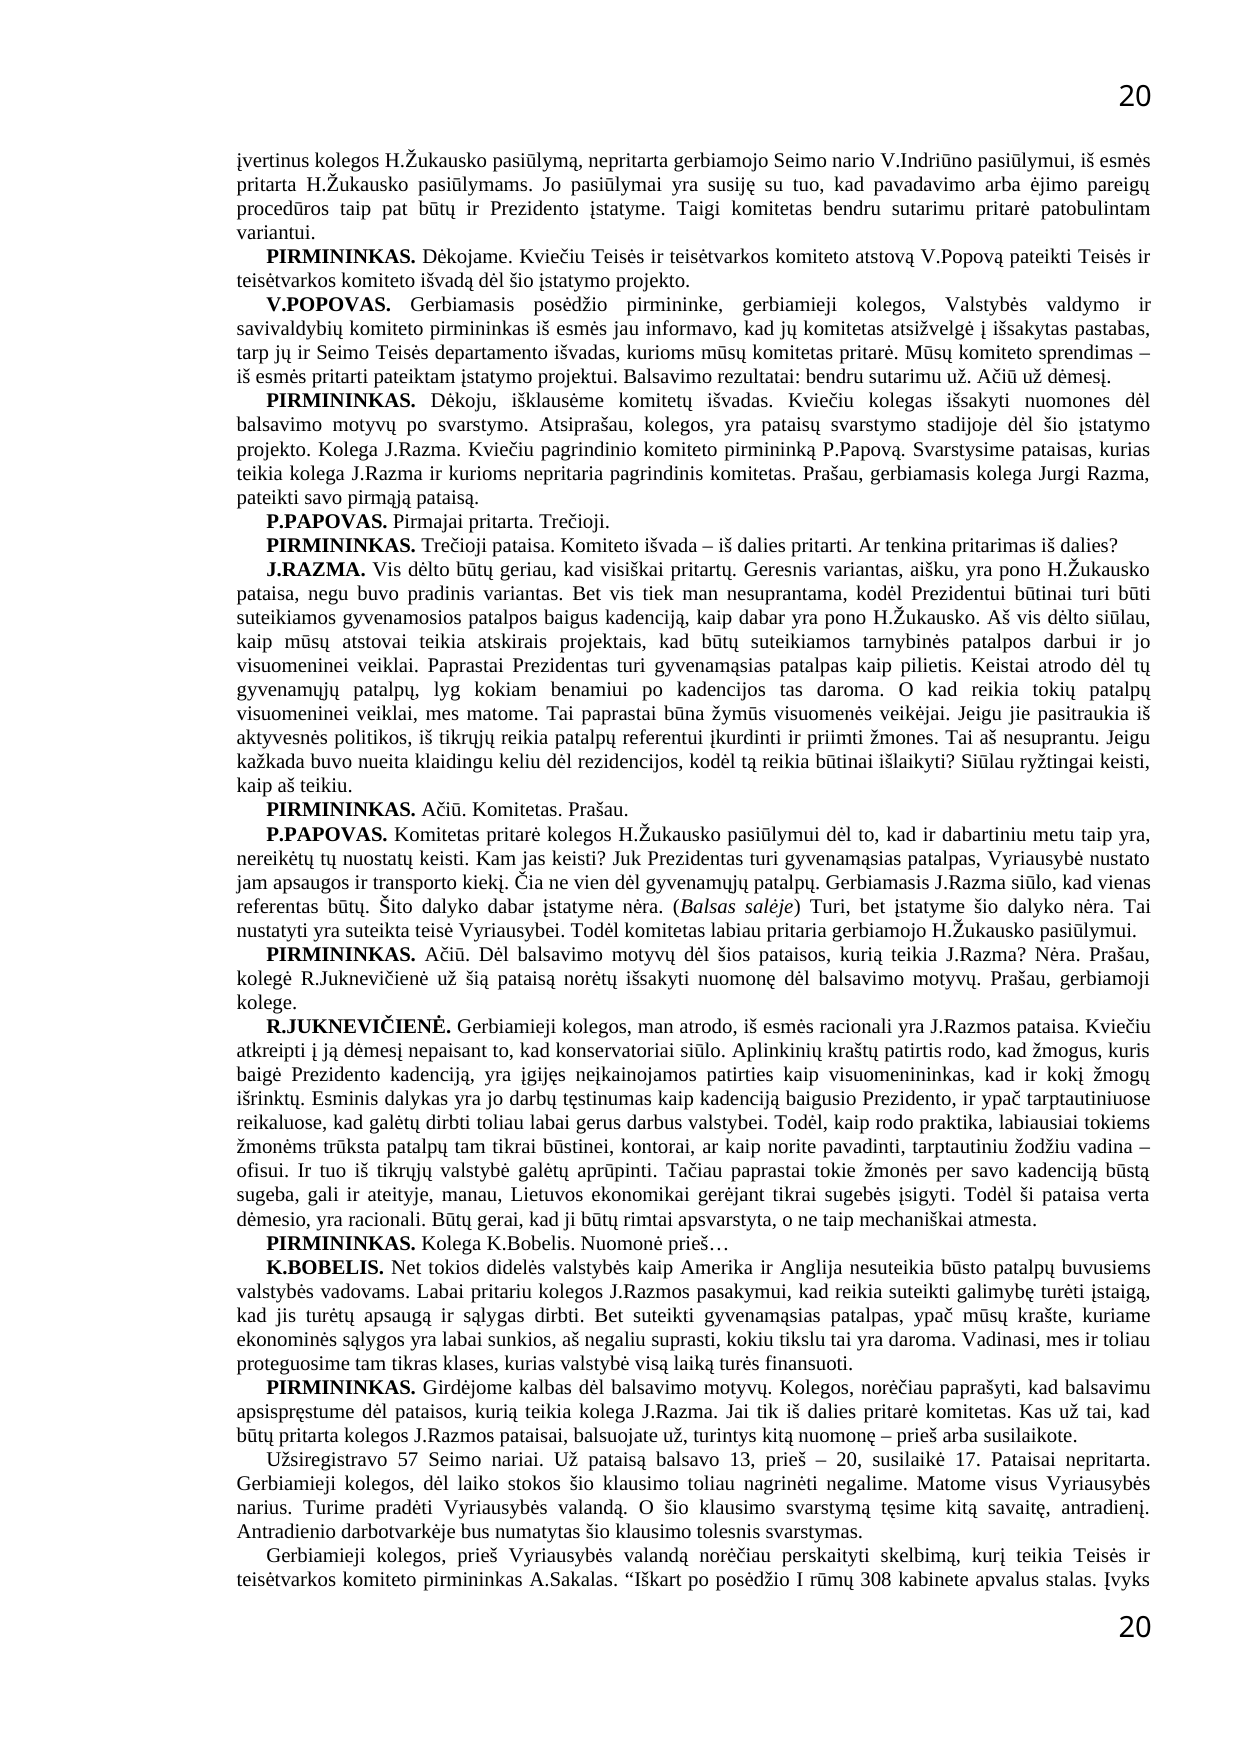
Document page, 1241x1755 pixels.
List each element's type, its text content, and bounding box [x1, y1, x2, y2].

text PIRMININKAS. Trečioji pataisa. Komiteto išvada – iš dalies pritarti. Ar tenkina pritarimas iš dalies? [236, 533, 1152, 557]
text K.BOBELIS. Net tokios didelės valstybės kaip Amerika ir Anglija nesuteikia būsto patalpų buvusiems valstybės vadovams. Labai pritariu kolegos J.Razmos pasakymui, kad reikia suteikti galimybę turėti įstaigą, kad jis turėtų apsaugą ir sąlygas dirbti. Bet suteikti gyvenamąsias patalpas, ypač mūsų krašte, kuriame ekonominės sąlygos yra labai sunkios, aš negaliu suprasti, kokiu tikslu tai yra daroma. Vadinasi, mes ir toliau proteguosime tam tikras klases, kurias valstybė visą laiką turės finansuoti. [236, 1254, 1152, 1375]
text J.RAZMA. Vis dėlto būtų geriau, kad visiškai pritartų. Geresnis variantas, aišku, yra pono H.Žukausko pataisa, negu buvo pradinis variantas. Bet vis tiek man nesuprantama, kodėl Prezidentui būtinai turi būti suteikiamos gyvenamosios patalpos baigus kadenciją, kaip dabar yra pono H.Žukausko. Aš vis dėlto siūlau, kaip mūsų atstovai teikia atskirais projektais, kad būtų suteikiamos tarnybinės patalpos darbui ir jo visuomeninei veiklai. Paprastai Prezidentas turi gyvenamąsias patalpas kaip pilietis. Keistai atrodo dėl tų gyvenamųjų patalpų, lyg kokiam benamiui po kadencijos tas daroma. O kad reikia tokių patalpų visuomeninei veiklai, mes matome. Tai paprastai būna žymūs visuomenės veikėjai. Jeigu jie pasitraukia iš aktyvesnės politikos, iš tikrųjų reikia patalpų referentui įkurdinti ir priimti žmones. Tai aš nesuprantu. Jeigu kažkada buvo nueita klaidingu keliu dėl rezidencijos, kodėl tą reikia būtinai išlaikyti? Siūlau ryžtingai keisti, kaip aš teikiu. [236, 557, 1152, 797]
text P.PAPOVAS. Pirmajai pritarta. Trečioji. [236, 509, 1152, 533]
text PIRMININKAS. Kolega K.Bobelis. Nuomonė prieš… [236, 1231, 1152, 1254]
text PIRMININKAS. Dėkojame. Kviečiu Teisės ir teisėtvarkos komiteto atstovą V.Popovą pateikti Teisės ir teisėtvarkos komiteto išvadą dėl šio įstatymo projekto. [236, 244, 1152, 292]
text P.PAPOVAS. Komitetas pritarė kolegos H.Žukausko pasiūlymui dėl to, kad ir dabartiniu metu taip yra, nereikėtų tų nuostatų keisti. Kam jas keisti? Juk Prezidentas turi gyvenamąsias patalpas, Vyriausybė nustato jam apsaugos ir transporto kiekį. Čia ne vien dėl gyvenamųjų patalpų. Gerbiamasis J.Razma siūlo, kad vienas referentas būtų. Šito dalyko dabar įstatyme nėra. (Balsas salėje) Turi, bet įstatyme šio dalyko nėra. Tai nustatyti yra suteikta teisė Vyriausybei. Todėl komitetas labiau pritaria gerbiamojo H.Žukausko pasiūlymui. [236, 821, 1152, 942]
text PIRMININKAS. Ačiū. Dėl balsavimo motyvų dėl šios pataisos, kurią teikia J.Razma? Nėra. Prašau, kolegė R.Juknevičienė už šią pataisą norėtų išsakyti nuomonę dėl balsavimo motyvų. Prašau, gerbiamoji kolege. [236, 942, 1152, 1014]
text R.JUKNEVIČIENĖ. Gerbiamieji kolegos, man atrodo, iš esmės racionali yra J.Razmos pataisa. Kviečiu atkreipti į ją dėmesį nepaisant to, kad konservatoriai siūlo. Aplinkinių kraštų patirtis rodo, kad žmogus, kuris baigė Prezidento kadenciją, yra įgijęs neįkainojamos patirties kaip visuomenininkas, kad ir kokį žmogų išrinktų. Esminis dalykas yra jo darbų tęstinumas kaip kadenciją baigusio Prezidento, ir ypač tarptautiniuose reikaluose, kad galėtų dirbti toliau labai gerus darbus valstybei. Todėl, kaip rodo praktika, labiausiai tokiems žmonėms trūksta patalpų tam tikrai būstinei, kontorai, ar kaip norite pavadinti, tarptautiniu žodžiu vadina – ofisui. Ir tuo iš tikrųjų valstybė galėtų aprūpinti. Tačiau paprastai tokie žmonės per savo kadenciją būstą sugeba, gali ir ateityje, manau, Lietuvos ekonomikai gerėjant tikrai sugebės įsigyti. Todėl ši pataisa verta dėmesio, yra racionali. Būtų gerai, kad ji būtų rimtai apsvarstyta, o ne taip mechaniškai atmesta. [236, 1014, 1152, 1231]
text įvertinus kolegos H.Žukausko pasiūlymą, nepritarta gerbiamojo Seimo nario V.Indriūno pasiūlymui, iš esmės pritarta H.Žukausko pasiūlymams. Jo pasiūlymai yra susiję su tuo, kad pavadavimo arba ėjimo pareigų procedūros taip pat būtų ir Prezidento įstatyme. Taigi komitetas bendru sutarimu pritarė patobulintam variantui. [236, 148, 1152, 244]
text PIRMININKAS. Dėkoju, išklausėme komitetų išvadas. Kviečiu kolegas išsakyti nuomones dėl balsavimo motyvų po svarstymo. Atsiprašau, kolegos, yra pataisų svarstymo stadijoje dėl šio įstatymo projekto. Kolega J.Razma. Kviečiu pagrindinio komiteto pirmininką P.Papovą. Svarstysime pataisas, kurias teikia kolega J.Razma ir kurioms nepritaria pagrindinis komitetas. Prašau, gerbiamasis kolega Jurgi Razma, pateikti savo pirmąją pataisą. [236, 388, 1152, 509]
text PIRMININKAS. Ačiū. Komitetas. Prašau. [236, 797, 1152, 821]
text PIRMININKAS. Girdėjome kalbas dėl balsavimo motyvų. Kolegos, norėčiau paprašyti, kad balsavimu apsispręstume dėl pataisos, kurią teikia kolega J.Razma. Jai tik iš dalies pritarė komitetas. Kas už tai, kad būtų pritarta kolegos J.Razmos pataisai, balsuojate už, turintys kitą nuomonę – prieš arba susilaikote. [236, 1375, 1152, 1447]
text V.POPOVAS. Gerbiamasis posėdžio pirmininke, gerbiamieji kolegos, Valstybės valdymo ir savivaldybių komiteto pirmininkas iš esmės jau informavo, kad jų komitetas atsižvelgė į išsakytas pastabas, tarp jų ir Seimo Teisės departamento išvadas, kurioms mūsų komitetas pritarė. Mūsų komiteto sprendimas – iš esmės pritarti pateiktam įstatymo projektui. Balsavimo rezultatai: bendru sutarimu už. Ačiū už dėmesį. [236, 292, 1152, 388]
text Gerbiamieji kolegos, prieš Vyriausybės valandą norėčiau perskaityti skelbimą, kurį teikia Teisės ir teisėtvarkos komiteto pirmininkas A.Sakalas. “Iškart po posėdžio I rūmų 308 kabinete apvalus stalas. Įvyks [236, 1543, 1152, 1591]
text Užsiregistravo 57 Seimo nariai. Už pataisą balsavo 13, prieš – 20, susilaikė 17. Pataisai nepritarta. Gerbiamieji kolegos, dėl laiko stokos šio klausimo toliau nagrinėti negalime. Matome visus Vyriausybės narius. Turime pradėti Vyriausybės valandą. O šio klausimo svarstymą tęsime kitą savaitę, antradienį. Antradienio darbotvarkėje bus numatytas šio klausimo tolesnis svarstymas. [236, 1447, 1152, 1543]
